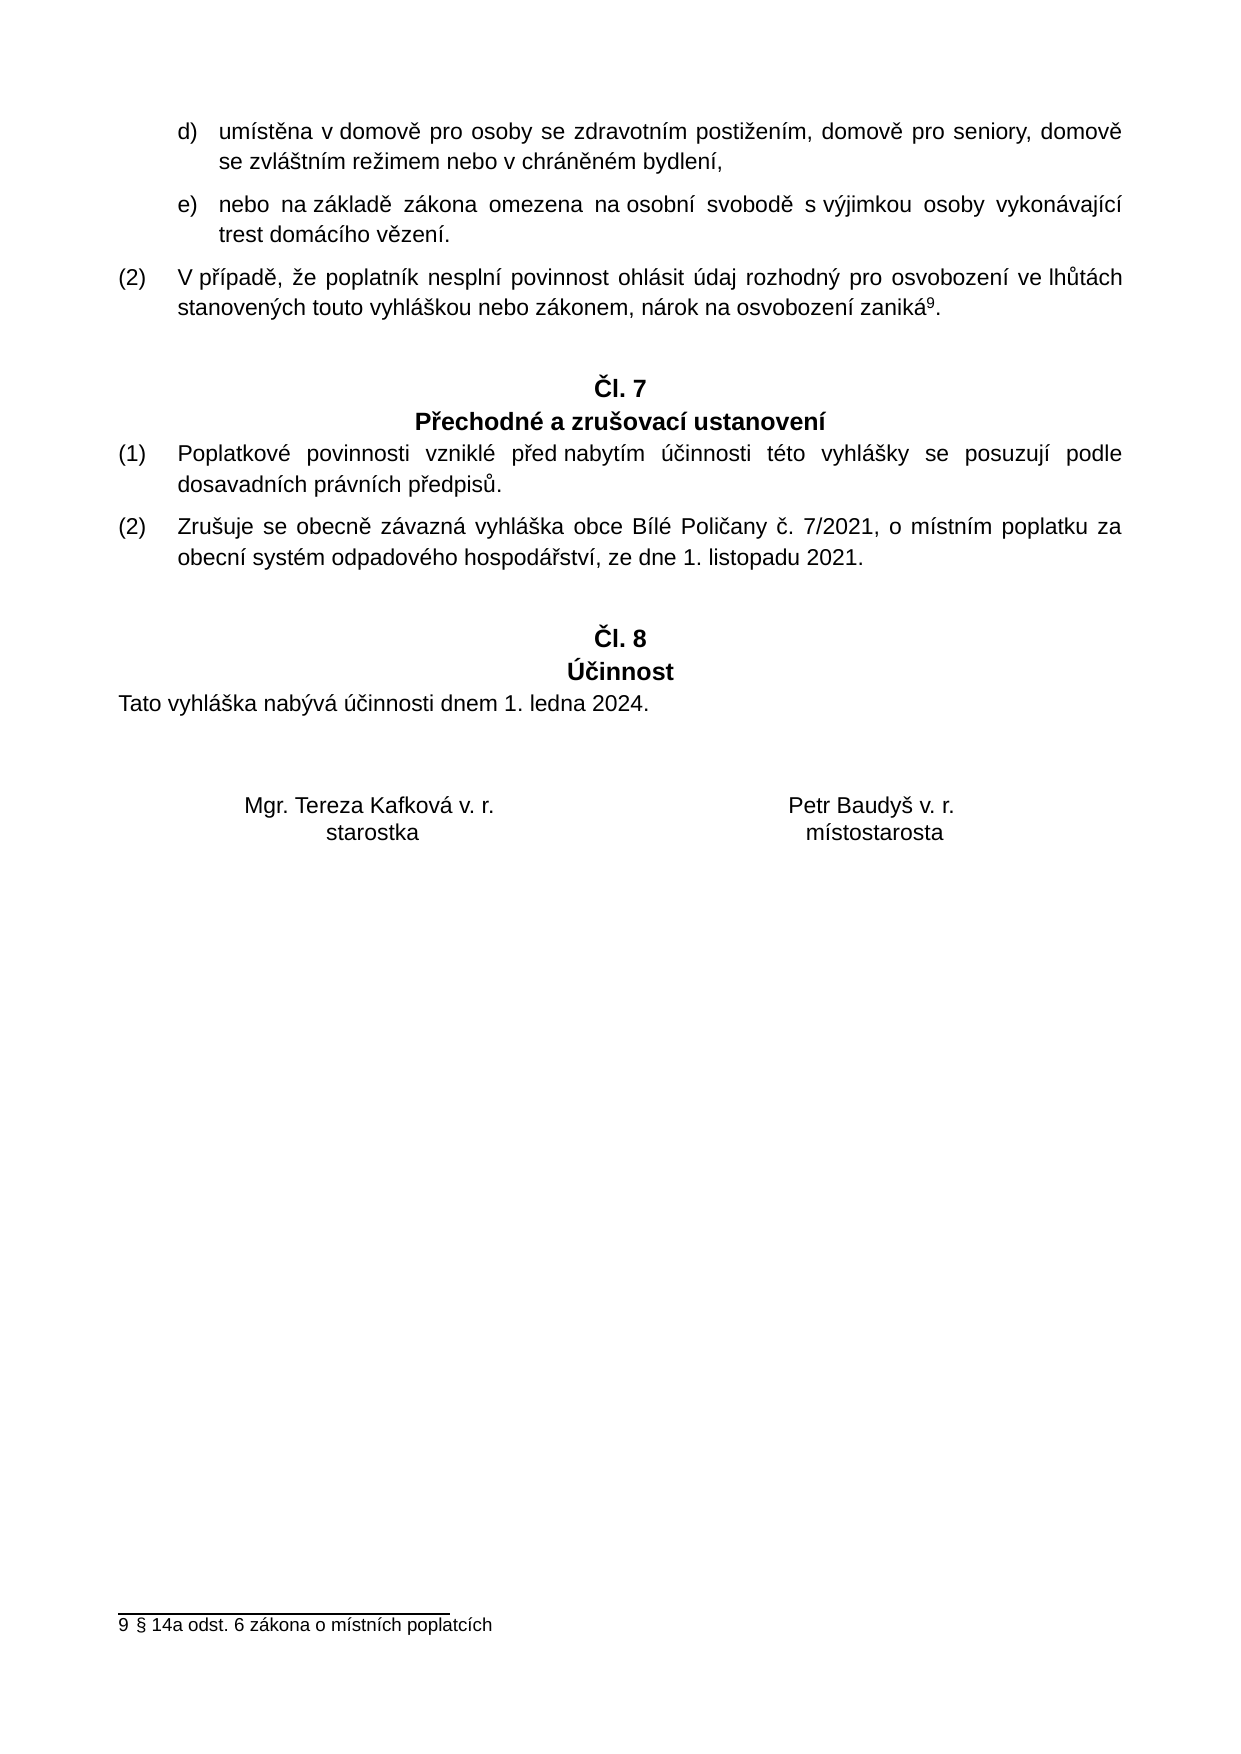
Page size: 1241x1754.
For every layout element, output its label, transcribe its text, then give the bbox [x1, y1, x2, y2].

table_header Mgr. Tereza Kafková v. r. starostka [118, 733, 620, 851]
list Zrušuje se obecně závazná vyhláška obce Bílé Poličany č. 7/2021, o místním poplatku za obecní systém odpadového hospodářství, ze dne 1. listopadu 2021. [118, 513, 1122, 570]
list Poplatkové povinnosti vzniklé před nabytím účinnosti této vyhlášky se posuzují podle dosavadních právních předpisů. [118, 440, 1122, 497]
subtitle Čl. 7 Přechodné a zrušovací ustanovení [118, 374, 1122, 436]
list V případě, že poplatník nesplní povinnost ohlásit údaj rozhodný pro osvobození ve lhůtách stanovených touto vyhláškou nebo zákonem, nárok na osvobození zaniká. [118, 264, 1122, 321]
list § 14a odst. 6 zákona o místních poplatcích [118, 1614, 1122, 1635]
table_cell [620, 851, 1122, 969]
subtitle Čl. 8 Účinnost [118, 624, 1122, 686]
table_cell [118, 851, 620, 969]
table_header Petr Baudyš v. r. místostarosta [620, 733, 1122, 851]
list umístěna v domově pro osoby se zdravotním postižením, domově pro seniory, domově se zvláštním režimem nebo v chráněném bydlení, [177, 118, 1122, 175]
list nebo na základě zákona omezena na osobní svobodě s výjimkou osoby vykonávající trest domácího vězení. [177, 191, 1122, 248]
text Tato vyhláška nabývá účinnosti dnem 1. ledna 2024. [118, 690, 1122, 716]
